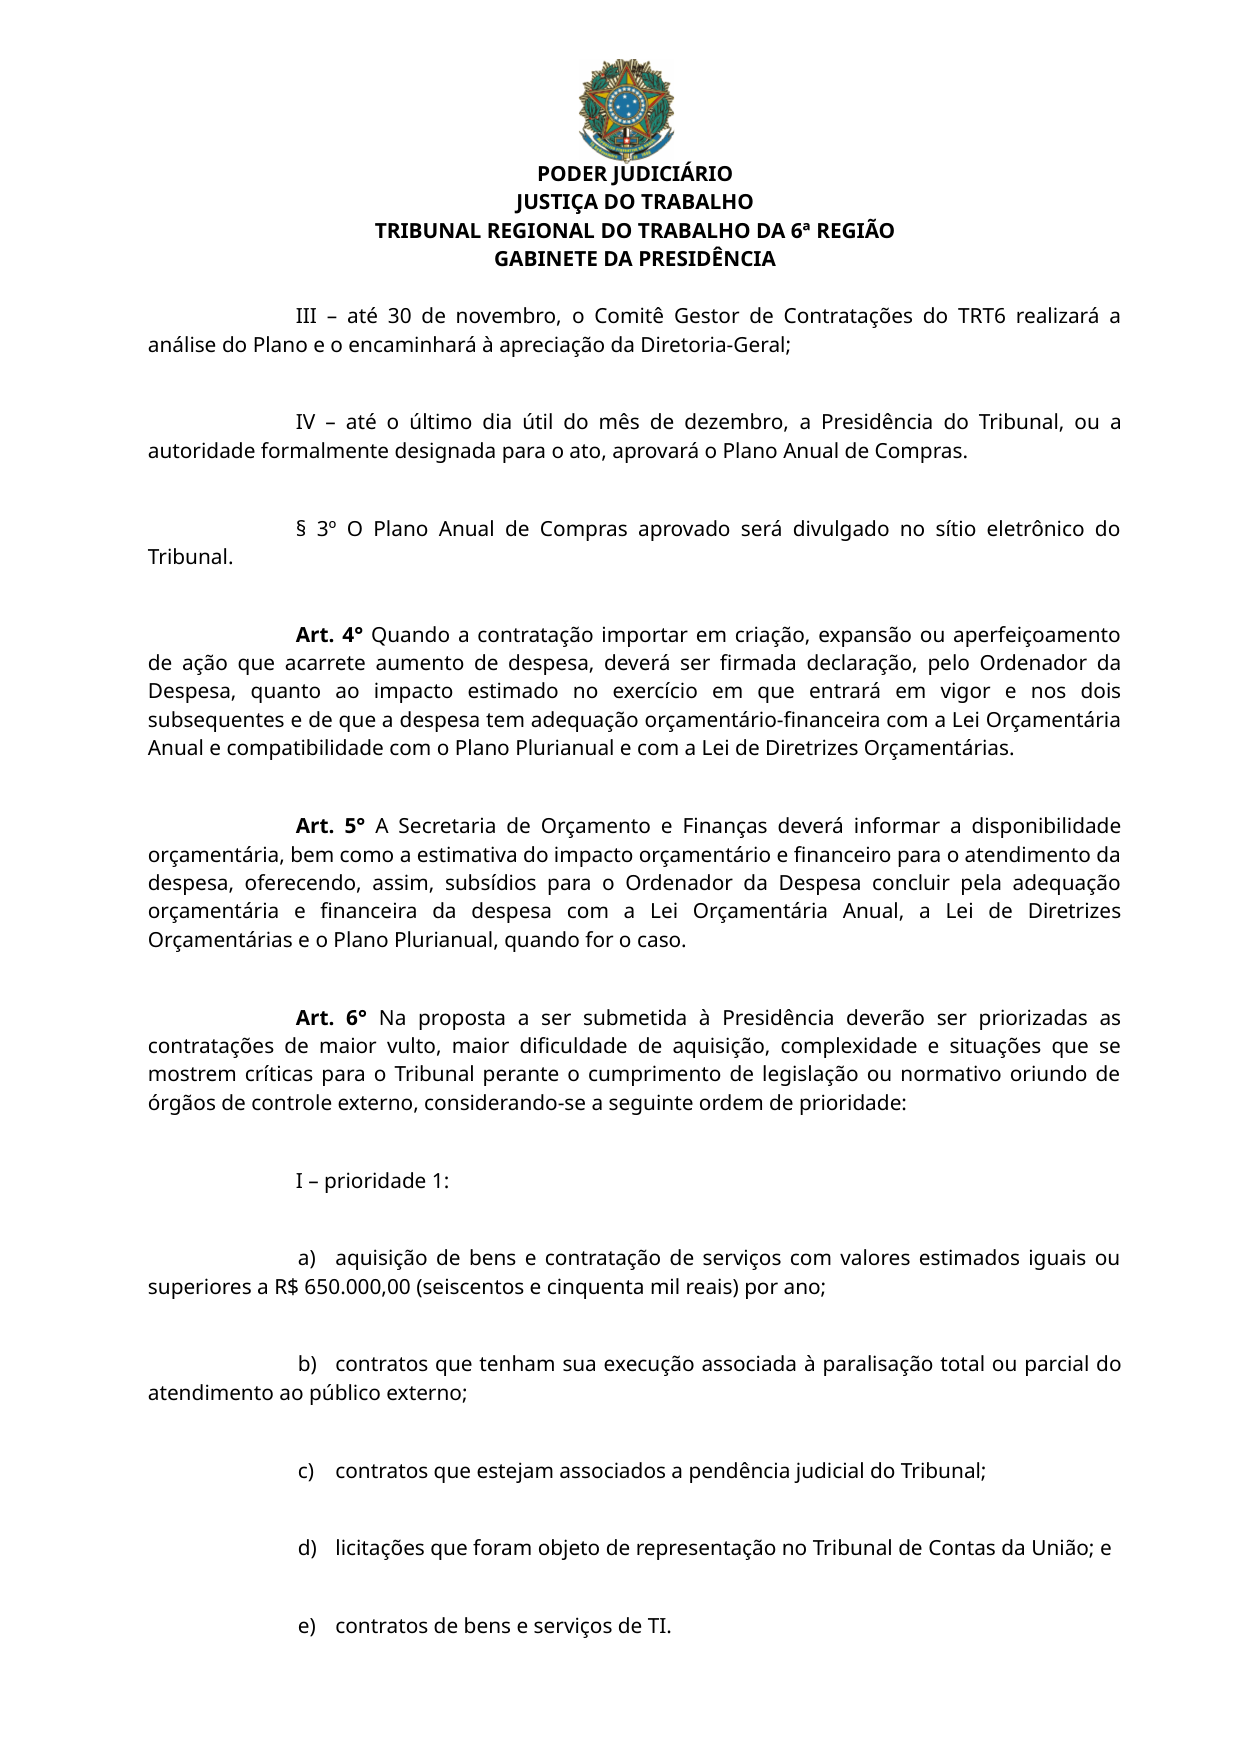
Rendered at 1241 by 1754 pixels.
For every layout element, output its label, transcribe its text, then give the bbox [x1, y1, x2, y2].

list aquisição de bens e contratação de serviços com valores estimados iguais ou superiores a R$ 650.000,00 (seiscentos e cinquenta mil reais) por ano; [148, 1243, 1122, 1300]
list contratos de bens e serviços de TI. [148, 1611, 1122, 1639]
text III – até 30 de novembro, o Comitê Gestor de Contratações do TRT6 realizará a análise do Plano e o encaminhará à apreciação da Diretoria-Geral; [148, 301, 1122, 358]
text § 3º O Plano Anual de Compras aprovado será divulgado no sítio eletrônico do Tribunal. [148, 514, 1122, 571]
text IV – até o último dia útil do mês de dezembro, a Presidência do Tribunal, ou a autoridade formalmente designada para o ato, aprovará o Plano Anual de Compras. [148, 407, 1122, 464]
list contratos que estejam associados a pendência judicial do Tribunal; [148, 1456, 1122, 1484]
picture [578, 59, 675, 164]
text Art. 4° Quando a contratação importar em criação, expansão ou aperfeiçoamento de ação que acarrete aumento de despesa, deverá ser firmada declaração, pelo Ordenador da Despesa, quanto ao impacto estimado no exercício em que entrará em vigor e nos dois subsequentes e de que a despesa tem adequação orçamentário-financeira com a Lei Orçamentária Anual e compatibilidade com o Plano Plurianual e com a Lei de Diretrizes Orçamentárias. [148, 620, 1122, 762]
text Art. 5° A Secretaria de Orçamento e Finanças deverá informar a disponibilidade orçamentária, bem como a estimativa do impacto orçamentário e financeiro para o atendimento da despesa, oferecendo, assim, subsídios para o Ordenador da Despesa concluir pela adequação orçamentária e financeira da despesa com a Lei Orçamentária Anual, a Lei de Diretrizes Orçamentárias e o Plano Plurianual, quando for o caso. [148, 811, 1122, 953]
list licitações que foram objeto de representação no Tribunal de Contas da União; e [148, 1533, 1122, 1562]
text I – prioridade 1: [148, 1166, 1122, 1194]
text Art. 6° Na proposta a ser submetida à Presidência deverão ser priorizadas as contratações de maior vulto, maior dificuldade de aquisição, complexidade e situações que se mostrem críticas para o Tribunal perante o cumprimento de legislação ou normativo oriundo de órgãos de controle externo, considerando-se a seguinte ordem de prioridade: [148, 1003, 1122, 1116]
list contratos que tenham sua execução associada à paralisação total ou parcial do atendimento ao público externo; [148, 1349, 1122, 1406]
